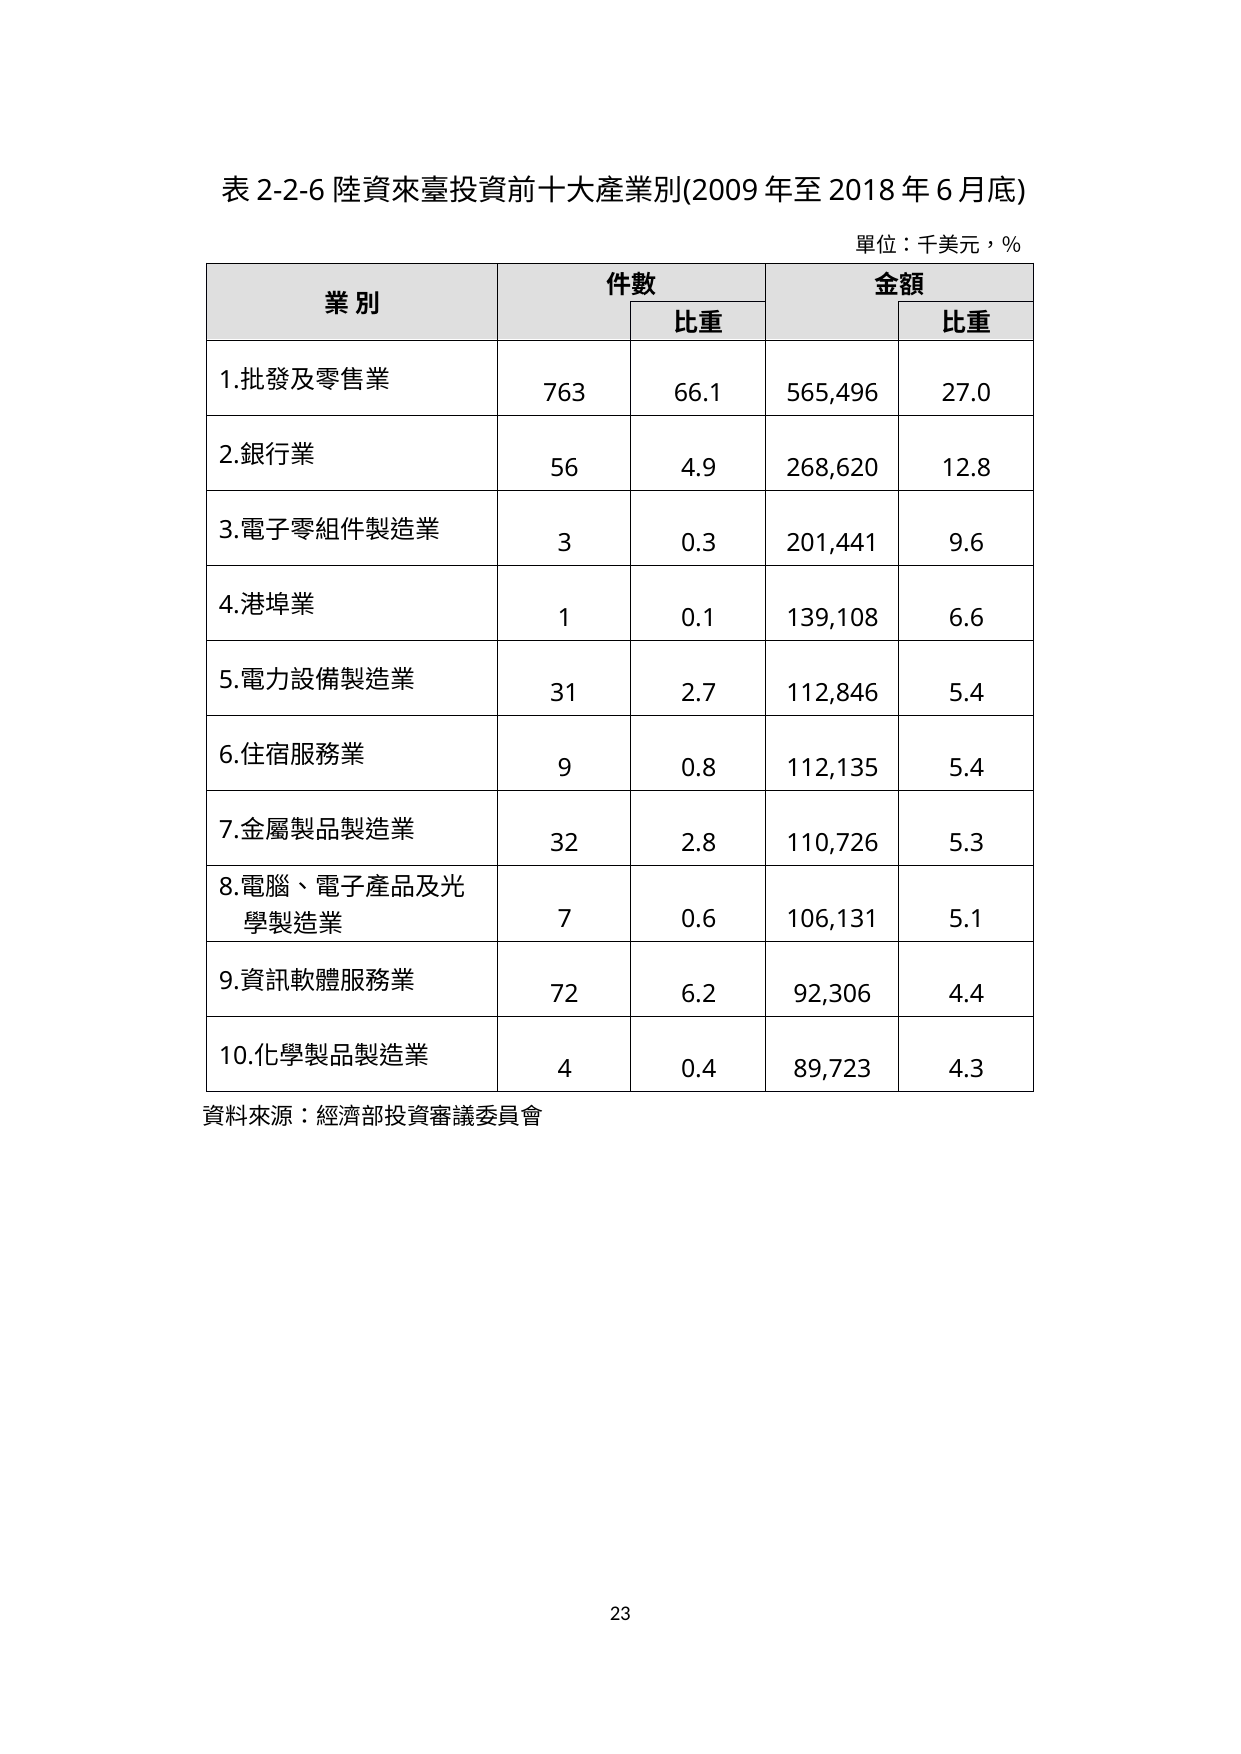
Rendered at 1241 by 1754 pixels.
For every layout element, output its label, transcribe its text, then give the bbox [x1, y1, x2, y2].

table_cell 72 [498, 942, 630, 1016]
table_cell 112,846 [766, 641, 898, 714]
table_cell 2.8 [631, 791, 765, 864]
table_cell 0.4 [631, 1017, 765, 1091]
table_cell 0.6 [631, 866, 765, 941]
table_cell 763 [498, 341, 630, 414]
table_cell 2.7 [631, 641, 765, 714]
table_cell 89,723 [766, 1017, 898, 1091]
table_cell 7 [498, 866, 630, 941]
text 資料來源：經濟部投資審議委員會 [202, 1095, 1053, 1133]
table_cell 1.批發及零售業 [207, 341, 497, 414]
table_cell 139,108 [766, 566, 898, 639]
table_cell 3 [498, 491, 630, 564]
table_cell 5.4 [899, 716, 1033, 789]
table_cell 106,131 [766, 866, 898, 941]
table_cell 110,726 [766, 791, 898, 864]
table_cell 0.3 [631, 491, 765, 564]
table_cell 4.4 [899, 942, 1033, 1016]
table_cell 5.電力設備製造業 [207, 641, 497, 714]
table_cell 56 [498, 416, 630, 489]
table_cell 6.6 [899, 566, 1033, 639]
table_cell 5.1 [899, 866, 1033, 941]
table_cell 112,135 [766, 716, 898, 789]
table_header 金額 [766, 264, 1033, 301]
text 單位：千美元，％ [187, 225, 1021, 262]
table_cell 9 [498, 716, 630, 789]
text 表2-2-6 陸資來臺投資前十大產業別(2009年至2018年6月底) [187, 150, 1053, 225]
table_cell 32 [498, 791, 630, 864]
table_cell 201,441 [766, 491, 898, 564]
table_cell 6.2 [631, 942, 765, 1016]
table_cell 12.8 [899, 416, 1033, 489]
table_cell 27.0 [899, 341, 1033, 414]
table_cell 4.9 [631, 416, 765, 489]
table_cell 2.銀行業 [207, 416, 497, 489]
table_cell 31 [498, 641, 630, 714]
table_cell 比重 [631, 302, 765, 339]
table_cell 5.3 [899, 791, 1033, 864]
table_cell 9.6 [899, 491, 1033, 564]
table_cell 10.化學製品製造業 [207, 1017, 497, 1091]
table_cell 92,306 [766, 942, 898, 1016]
table_cell 7.金屬製品製造業 [207, 791, 497, 864]
table_header 件數 [498, 264, 765, 301]
table_cell 9.資訊軟體服務業 [207, 942, 497, 1016]
table_cell 268,620 [766, 416, 898, 489]
table_cell 4 [498, 1017, 630, 1091]
table_cell 8.電腦、電子產品及光學製造業 [207, 866, 497, 941]
table_cell 4.港埠業 [207, 566, 497, 639]
table_cell 比重 [899, 302, 1033, 339]
table_cell 66.1 [631, 341, 765, 414]
table_cell 4.3 [899, 1017, 1033, 1091]
table_cell [766, 301, 898, 339]
table_cell 6.住宿服務業 [207, 716, 497, 789]
table_cell 1 [498, 566, 630, 639]
table_cell 0.8 [631, 716, 765, 789]
table_cell 565,496 [766, 341, 898, 414]
table_cell [498, 301, 630, 339]
table_header 業 別 [207, 264, 497, 339]
table_cell 0.1 [631, 566, 765, 639]
table_cell 5.4 [899, 641, 1033, 714]
table_cell 3.電子零組件製造業 [207, 491, 497, 564]
